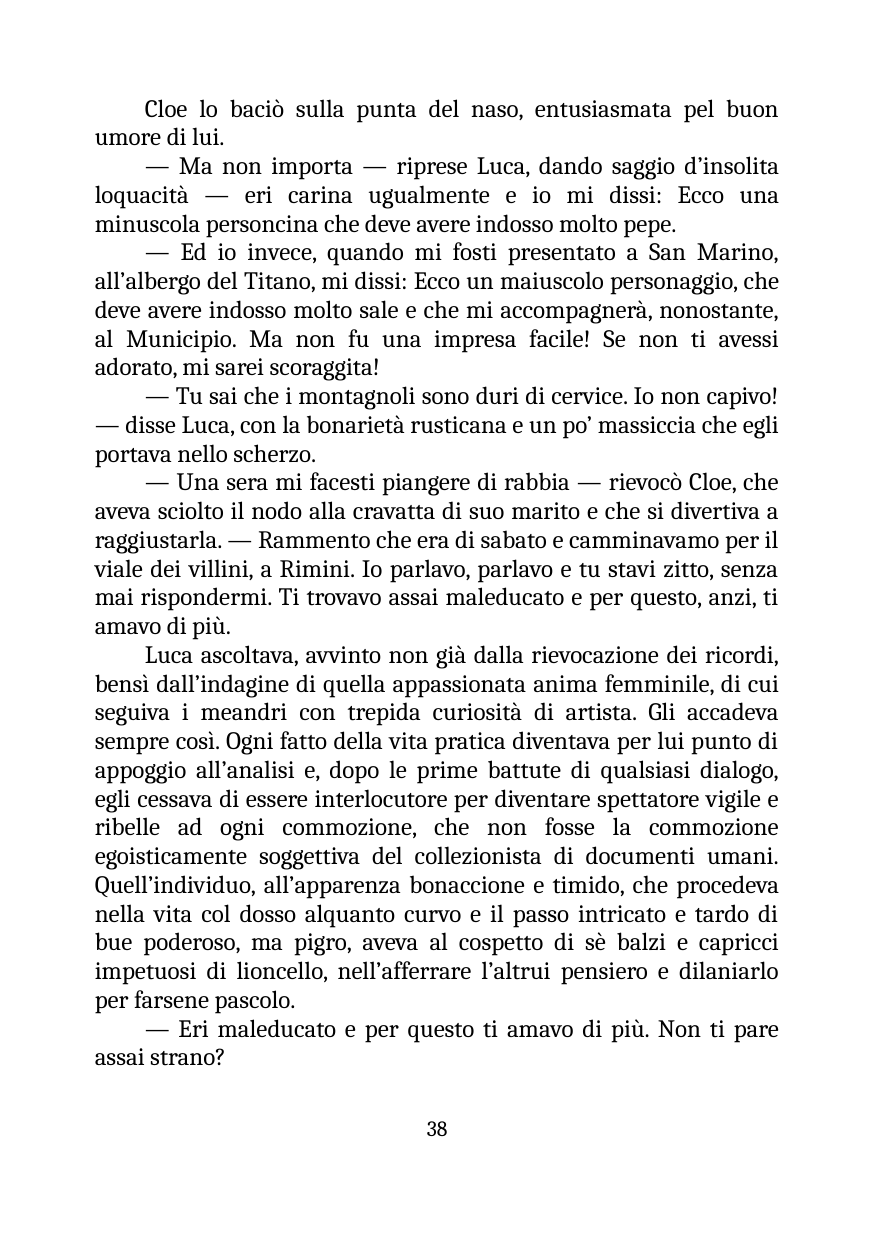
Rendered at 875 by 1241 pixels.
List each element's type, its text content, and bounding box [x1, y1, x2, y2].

text — Eri maleducato e per questo ti amavo di più. Non ti pare assai strano? [94, 1014, 779, 1072]
text Luca ascoltava, avvinto non già dalla rievocazione dei ricordi, bensì dall’indagine di quella appassionata anima femminile, di cui seguiva i meandri con trepida curiosità di artista. Gli accadeva sempre così. Ogni fatto della vita pratica diventava per lui punto di appoggio all’analisi e, dopo le prime battute di qualsiasi dialogo, egli cessava di essere interlocutore per diventare spettatore vigile e ribelle ad ogni commozione, che non fosse la commozione egoisticamente soggettiva del collezionista di documenti umani. Quell’individuo, all’apparenza bonaccione e timido, che procedeva nella vita col dosso alquanto curvo e il passo intricato e tardo di bue poderoso, ma pigro, aveva al cospetto di sè balzi e capricci impetuosi di lioncello, nell’afferrare l’altrui pensiero e dilaniarlo per farsene pascolo. [94, 641, 779, 1014]
text — Tu sai che i montagnoli sono duri di cervice. Io non capivo! — disse Luca, con la bonarietà rusticana e un po’ massiccia che egli portava nello scherzo. [94, 382, 779, 468]
text — Una sera mi facesti piangere di rabbia — rievocò Cloe, che aveva sciolto il nodo alla cravatta di suo marito e che si divertiva a raggiustarla. — Rammento che era di sabato e camminavamo per il viale dei villini, a Rimini. Io parlavo, parlavo e tu stavi zitto, senza mai rispondermi. Ti trovavo assai maleducato e per questo, anzi, ti amavo di più. [94, 468, 779, 641]
text — Ma non importa — riprese Luca, dando saggio d’insolita loquacità — eri carina ugualmente e io mi dissi: Ecco una minuscola personcina che deve avere indosso molto pepe. [94, 152, 779, 238]
text Cloe lo baciò sulla punta del naso, entusiasmata pel buon umore di lui. [94, 94, 779, 152]
text — Ed io invece, quando mi fosti presentato a San Marino, all’albergo del Titano, mi dissi: Ecco un maiuscolo personaggio, che deve avere indosso molto sale e che mi accompagnerà, nonostante, al Municipio. Ma non fu una impresa facile! Se non ti avessi adorato, mi sarei scoraggita! [94, 238, 779, 382]
